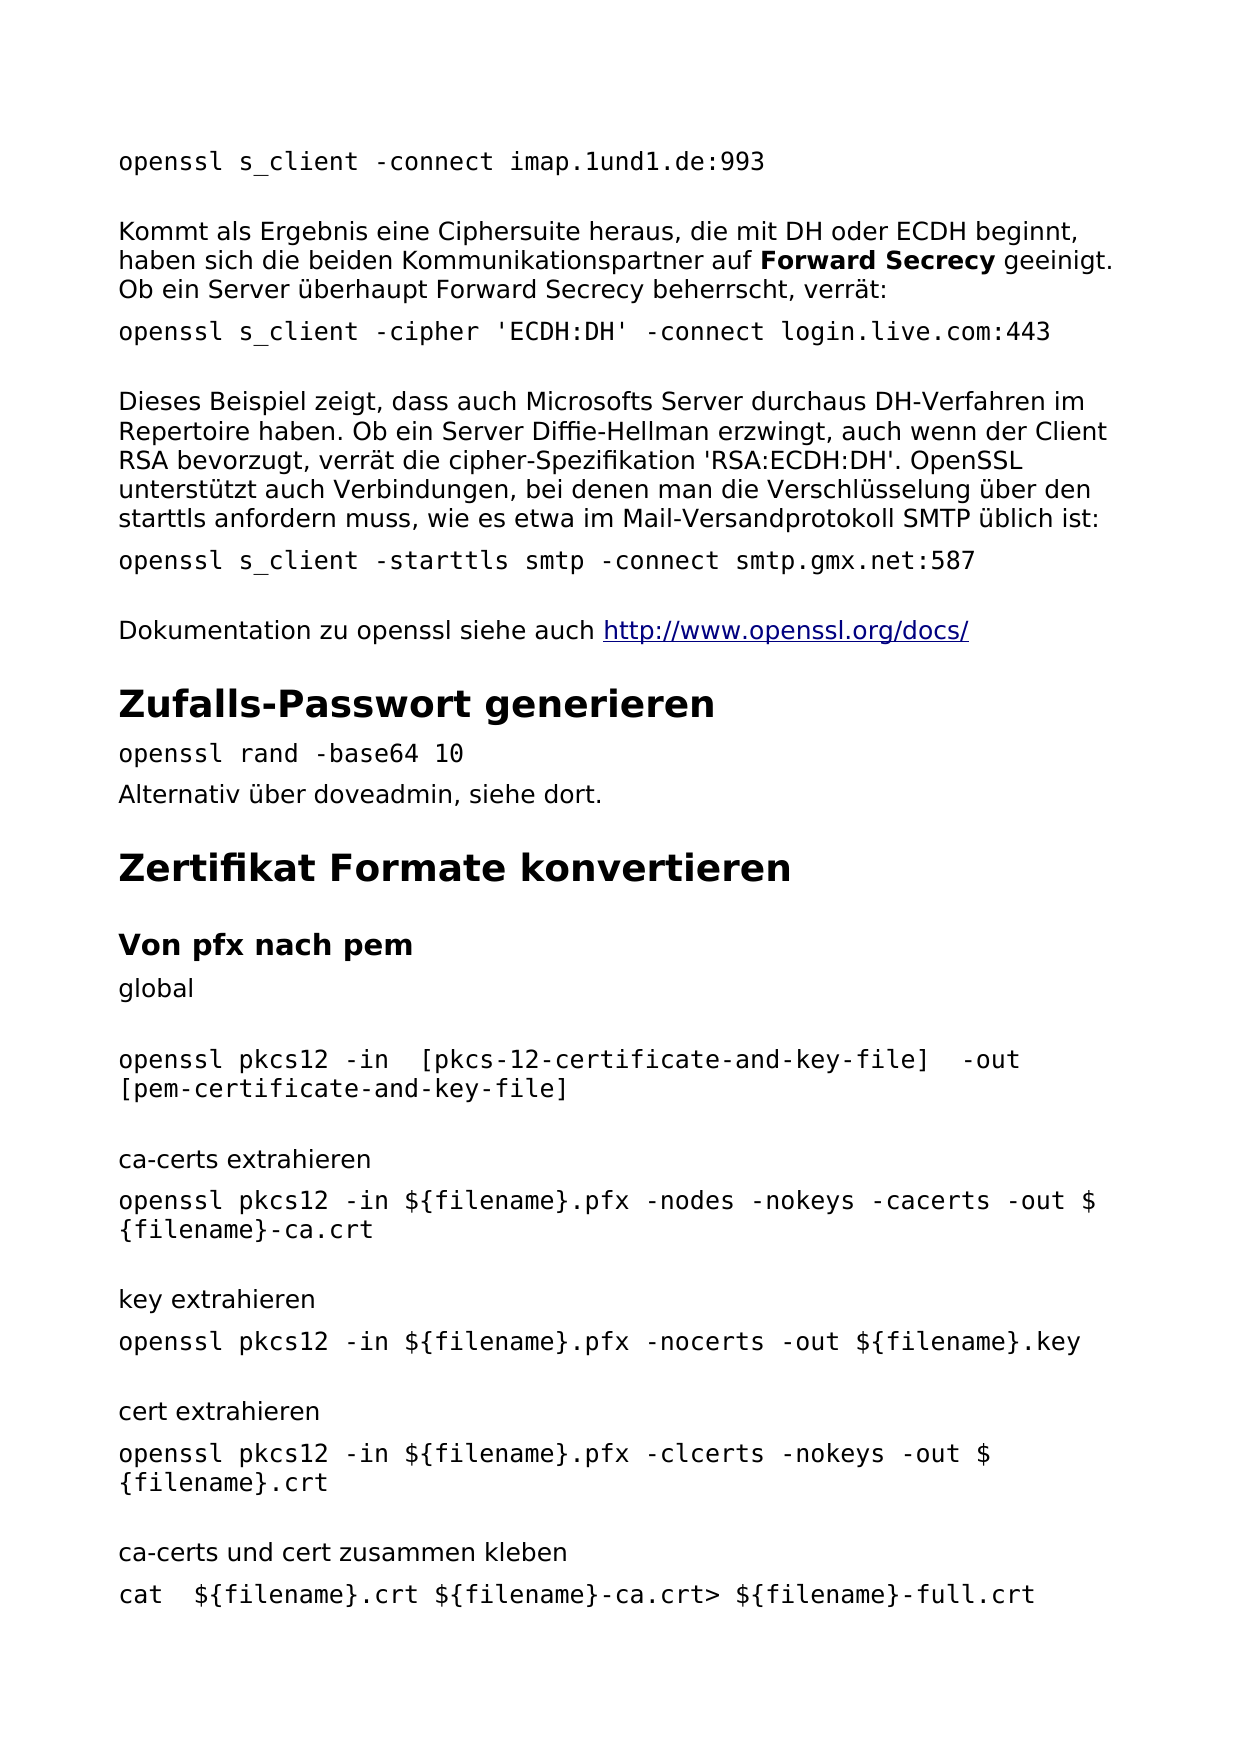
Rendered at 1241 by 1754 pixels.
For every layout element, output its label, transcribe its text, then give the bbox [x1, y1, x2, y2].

text global [118, 975, 1122, 1004]
text ca-certs und cert zusammen kleben [118, 1538, 1122, 1568]
text openssl pkcs12 -in ${filename}.pfx -nocerts -out ${filename}.key [118, 1327, 1122, 1386]
text cat ${filename}.crt ${filename}-ca.crt> ${filename}-full.crt [118, 1580, 1122, 1609]
text Kommt als Ergebnis eine Ciphersuite heraus, die mit DH oder ECDH beginnt, haben sich die beiden Kommunikationspartner auf Forward Secrecy geeinigt. Ob ein Server überhaupt Forward Secrecy beherrscht, verrät: [118, 217, 1122, 305]
text openssl rand -base64 10 [118, 739, 1122, 768]
text ca-certs extrahieren [118, 1145, 1122, 1174]
subtitle Zertifikat Formate konvertieren [118, 847, 1122, 891]
text openssl s_client -starttls smtp -connect smtp.gmx.net:587 [118, 546, 1122, 604]
text Dieses Beispiel zeigt, dass auch Microsofts Server durchaus DH-Verfahren im Repertoire haben. Ob ein Server Diffie-Hellman erzwingt, auch wenn der Client RSA bevorzugt, verrät die cipher-Spezifikation 'RSA:ECDH:DH'. OpenSSL unterstützt auch Verbindungen, bei denen man die Verschlüsselung über den starttls anfordern muss, wie es etwa im Mail-Versandprotokoll SMTP üblich ist: [118, 387, 1122, 533]
text openssl pkcs12 -in ${filename}.pfx -clcerts -nokeys -out ${filename}.crt [118, 1439, 1122, 1527]
subtitle Von pfx nach pem [118, 928, 1122, 962]
text openssl pkcs12 -in [pkcs-12-certificate-and-key-file] -out [pem-certificate-and-key-file] [118, 1016, 1122, 1133]
text Dokumentation zu openssl siehe auch http://www.openssl.org/docs/ [118, 616, 1122, 645]
subtitle Zufalls-Passwort generieren [118, 683, 1122, 726]
text cert extrahieren [118, 1397, 1122, 1427]
text key extrahieren [118, 1286, 1122, 1315]
text openssl s_client -connect imap.1und1.de:993 [118, 118, 1122, 206]
text Alternativ über doveadmin, siehe dort. [118, 780, 1122, 809]
text openssl pkcs12 -in ${filename}.pfx -nodes -nokeys -cacerts -out ${filename}-ca.crt [118, 1186, 1122, 1274]
text openssl s_client -cipher 'ECDH:DH' -connect login.live.com:443 [118, 317, 1122, 376]
